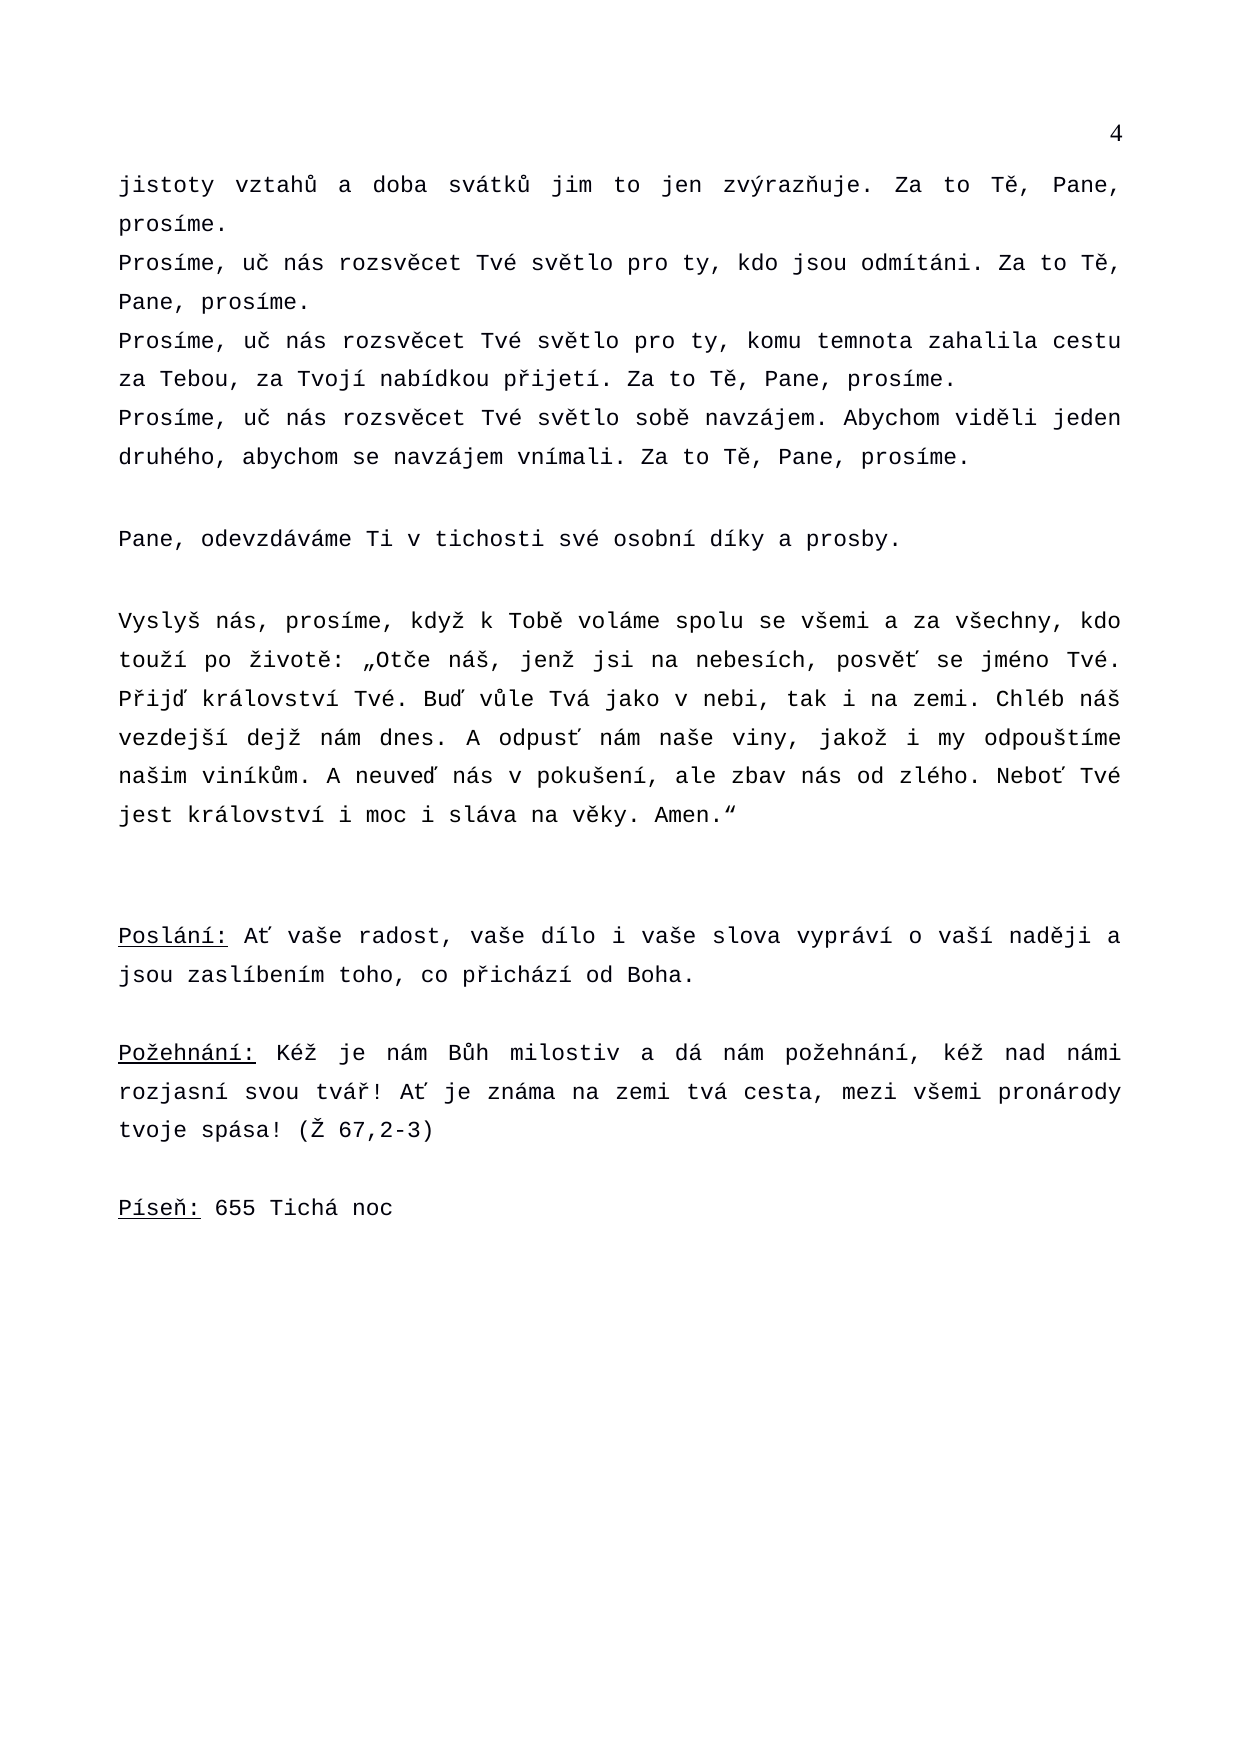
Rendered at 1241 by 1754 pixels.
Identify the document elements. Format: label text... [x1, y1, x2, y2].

text Poslání: Ať vaše radost, vaše dílo i vaše slova vypráví o vaší naději a jsou zaslíbením toho, co přichází od Boha. [118, 924, 1122, 989]
text Pane, odevzdáváme Ti v tichosti své osobní díky a prosby. [118, 527, 1122, 553]
text Prosíme, uč nás rozsvěcet Tvé světlo pro ty, kdo jsou odmítáni. Za to Tě, Pane, prosíme. [118, 251, 1122, 316]
text Prosíme, uč nás rozsvěcet Tvé světlo sobě navzájem. Abychom viděli jeden druhého, abychom se navzájem vnímali. Za to Tě, Pane, prosíme. [118, 407, 1122, 471]
text Prosíme, uč nás rozsvěcet Tvé světlo pro ty, komu temnota zahalila cestu za Tebou, za Tvojí nabídkou přijetí. Za to Tě, Pane, prosíme. [118, 329, 1122, 394]
text Vyslyš nás, prosíme, když k Tobě voláme spolu se všemi a za všechny, kdo touží po životě: „Otče náš, jenž jsi na nebesích, posvěť se jméno Tvé. Přijď království Tvé. Buď vůle Tvá jako v nebi, tak i na zemi. Chléb náš vezdejší dejž nám dnes. A odpusť nám naše viny, jakož i my odpouštíme našim viníkům. A neuveď nás v pokušení, ale zbav nás od zlého. Neboť Tvé jest království i moc i sláva na věky. Amen.“ [118, 609, 1122, 830]
text Požehnání: Kéž je nám Bůh milostiv a dá nám požehnání, kéž nad námi rozjasní svou tvář! Ať je známa na zemi tvá cesta, mezi všemi pronárody tvoje spása! (Ž 67,2-3) [118, 1041, 1122, 1145]
text jistoty vztahů a doba svátků jim to jen zvýrazňuje. Za to Tě, Pane, prosíme. [118, 173, 1122, 238]
text Píseň: 655 Tichá noc [118, 1197, 1122, 1222]
